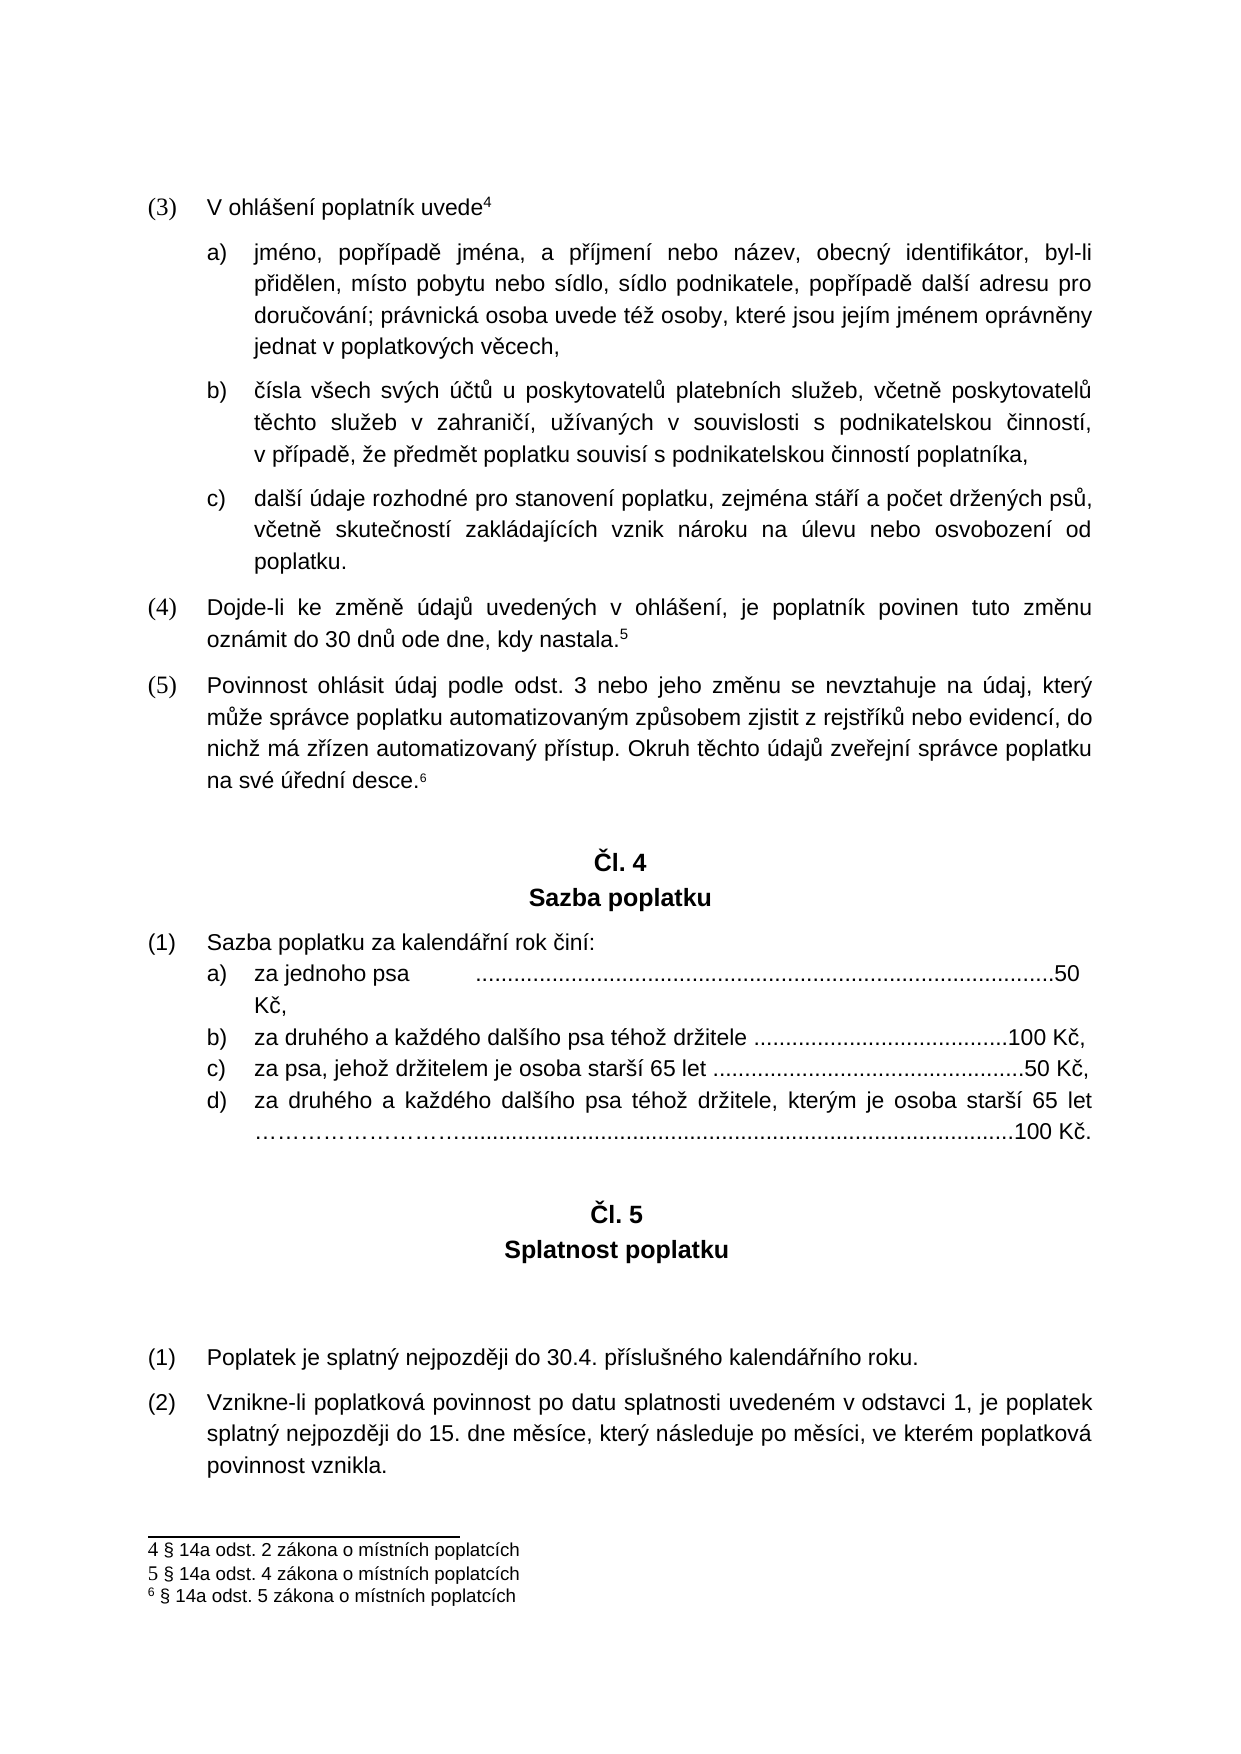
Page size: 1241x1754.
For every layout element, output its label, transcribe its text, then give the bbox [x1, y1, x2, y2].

text Splatnost poplatku [148, 1235, 1093, 1263]
list další údaje rozhodné pro stanovení poplatku, zejména stáří a počet držených psů, včetně skutečností zakládajících vznik nároku na úlevu nebo osvobození od poplatku. [207, 484, 1093, 574]
text Sazba poplatku [148, 883, 1093, 912]
list za druhého a každého dalšího psa téhož držitele ........................................100 Kč, [207, 1023, 1093, 1050]
text Čl. 4 [148, 848, 1093, 877]
list Dojde-li ke změně údajů uvedených v ohlášení, je poplatník povinen tuto změnu oznámit do 30 dnů ode dne, kdy nastala. [148, 592, 1093, 652]
list V ohlášení poplatník uvede [148, 192, 1093, 220]
list za psa, jehož držitelem je osoba starší 65 let .................................................50 Kč, [207, 1055, 1093, 1081]
text Čl. 5 [148, 1200, 1093, 1228]
list Povinnost ohlásit údaj podle odst. 3 nebo jeho změnu se nevztahuje na údaj, který může správce poplatku automatizovaným způsobem zjistit z rejstříků nebo evidencí, do nichž má zřízen automatizovaný přístup. Okruh těchto údajů zveřejní správce poplatku na své úřední desce.6 [148, 670, 1093, 793]
list Sazba poplatku za kalendářní rok činí: [148, 929, 1093, 955]
list jméno, popřípadě jména, a příjmení nebo název, obecný identifikátor, byl-li přidělen, místo pobytu nebo sídlo, sídlo podnikatele, popřípadě další adresu pro doručování; právnická osoba uvede též osoby, které jsou jejím jménem oprávněny jednat v poplatkových věcech, [207, 239, 1093, 360]
list § 14a odst. 4 zákona o místních poplatcích [148, 1561, 1093, 1585]
list čísla všech svých účtů u poskytovatelů platebních služeb, včetně poskytovatelů těchto služeb v zahraničí, užívaných v souvislosti s podnikatelskou činností, v případě, že předmět poplatku souvisí s podnikatelskou činností poplatníka, [207, 377, 1093, 467]
list za jednoho psa ...........................................................................................50 Kč, [207, 960, 1093, 1018]
list Poplatek je splatný nejpozději do 30.4. příslušného kalendářního roku. [148, 1344, 1093, 1371]
list za druhého a každého dalšího psa téhož držitele, kterým je osoba starší 65 let ……………………….......................................................................................100 Kč. [207, 1087, 1093, 1144]
list 6 § 14a odst. 5 zákona o místních poplatcích [148, 1585, 1093, 1606]
list § 14a odst. 2 zákona o místních poplatcích [148, 1537, 1093, 1561]
list Vznikne-li poplatková povinnost po datu splatnosti uvedeném v odstavci 1, je poplatek splatný nejpozději do 15. dne měsíce, který následuje po měsíci, ve kterém poplatková povinnost vznikla. [148, 1388, 1093, 1478]
